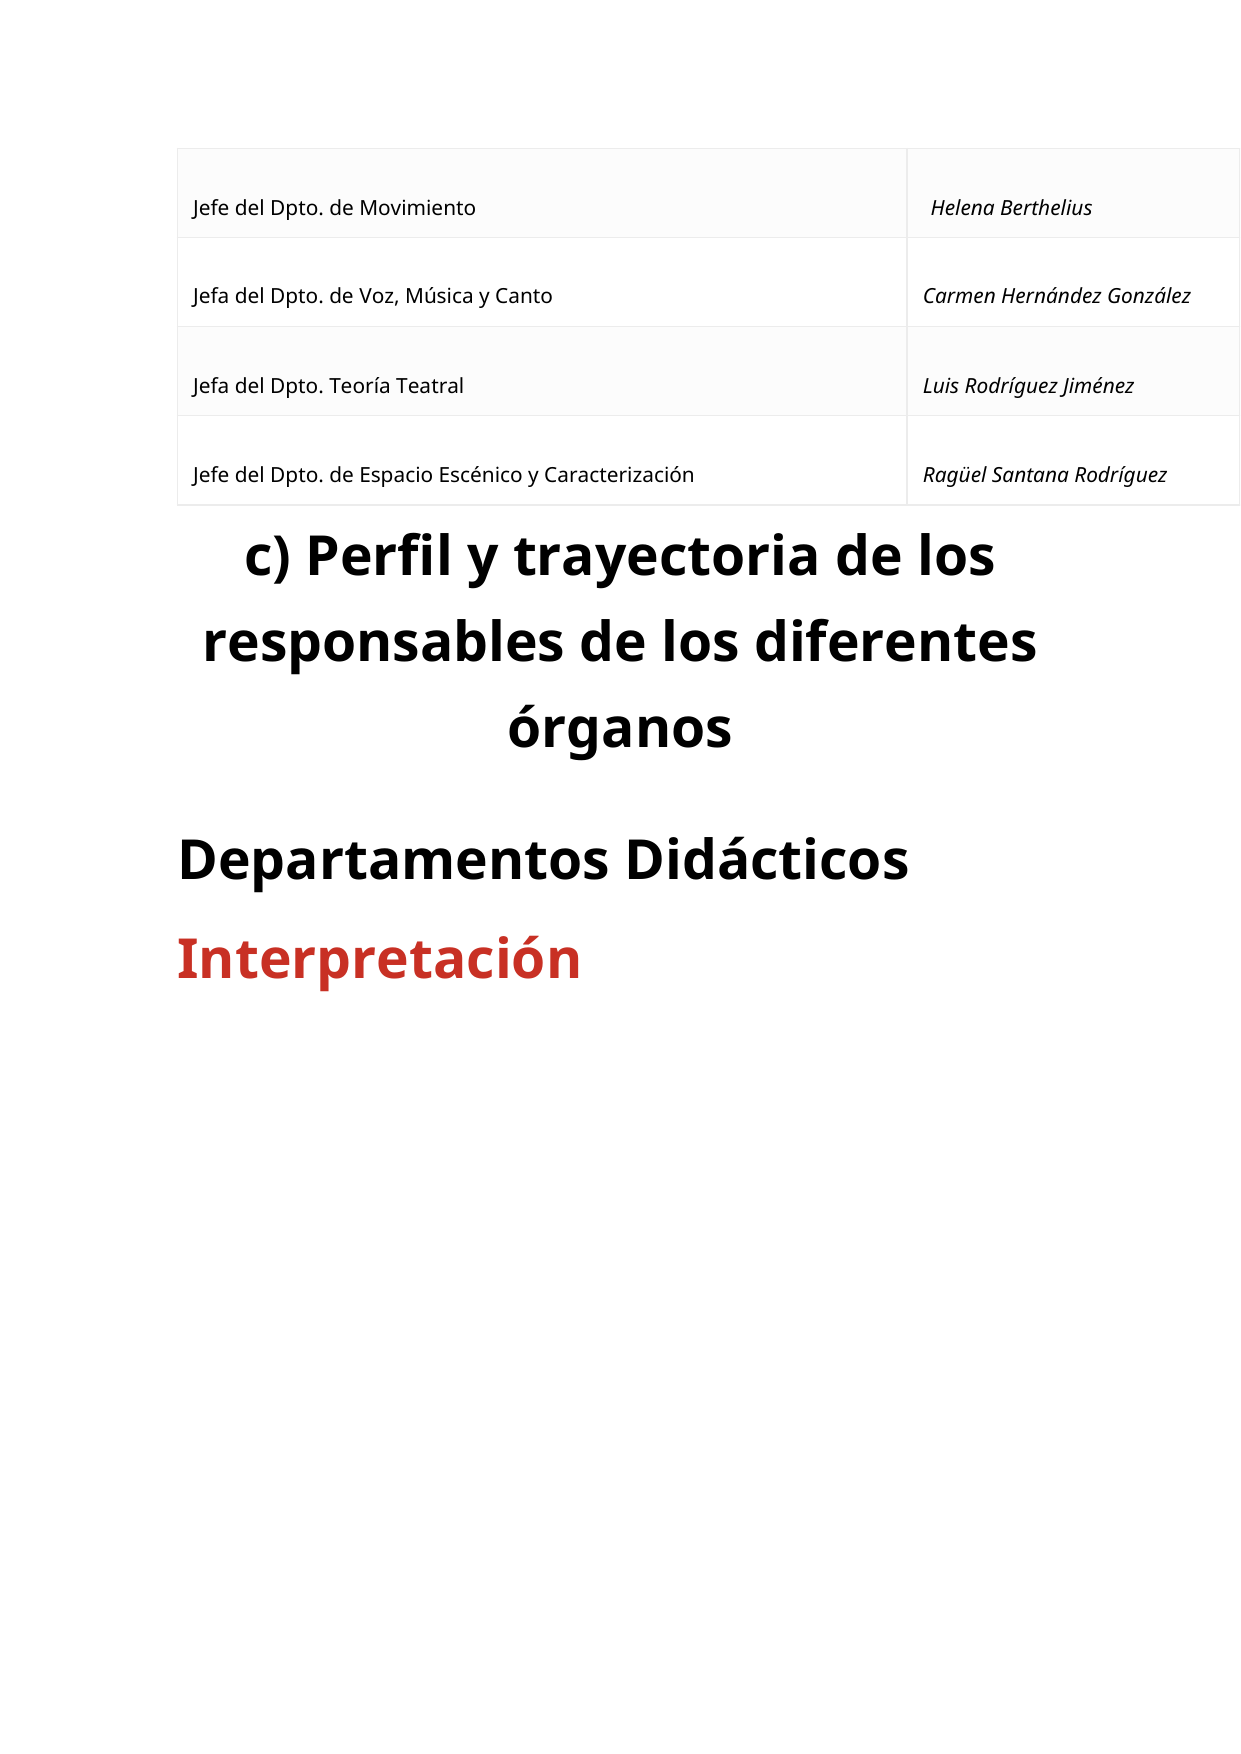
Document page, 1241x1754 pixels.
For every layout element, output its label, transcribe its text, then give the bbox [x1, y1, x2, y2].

subtitle c) Perfil y trayectoria de los responsables de los diferentes órganos [177, 506, 1063, 763]
table_cell Jefe del Dpto. de Espacio Escénico y Caracterización [178, 416, 906, 504]
subtitle Interpretación [177, 908, 1063, 994]
subtitle Departamentos Didácticos [177, 810, 1063, 896]
table_cell Jefa del Dpto. de Voz, Música y Canto [178, 238, 906, 326]
table_cell Luis Rodríguez Jiménez [908, 327, 1239, 415]
table_cell Helena Berthelius [908, 149, 1239, 237]
table_cell Jefe del Dpto. de Movimiento [178, 149, 906, 237]
table_cell Carmen Hernández González [908, 238, 1239, 326]
table_cell Jefa del Dpto. Teoría Teatral [178, 327, 906, 415]
table_cell Ragüel Santana Rodríguez [908, 416, 1239, 504]
